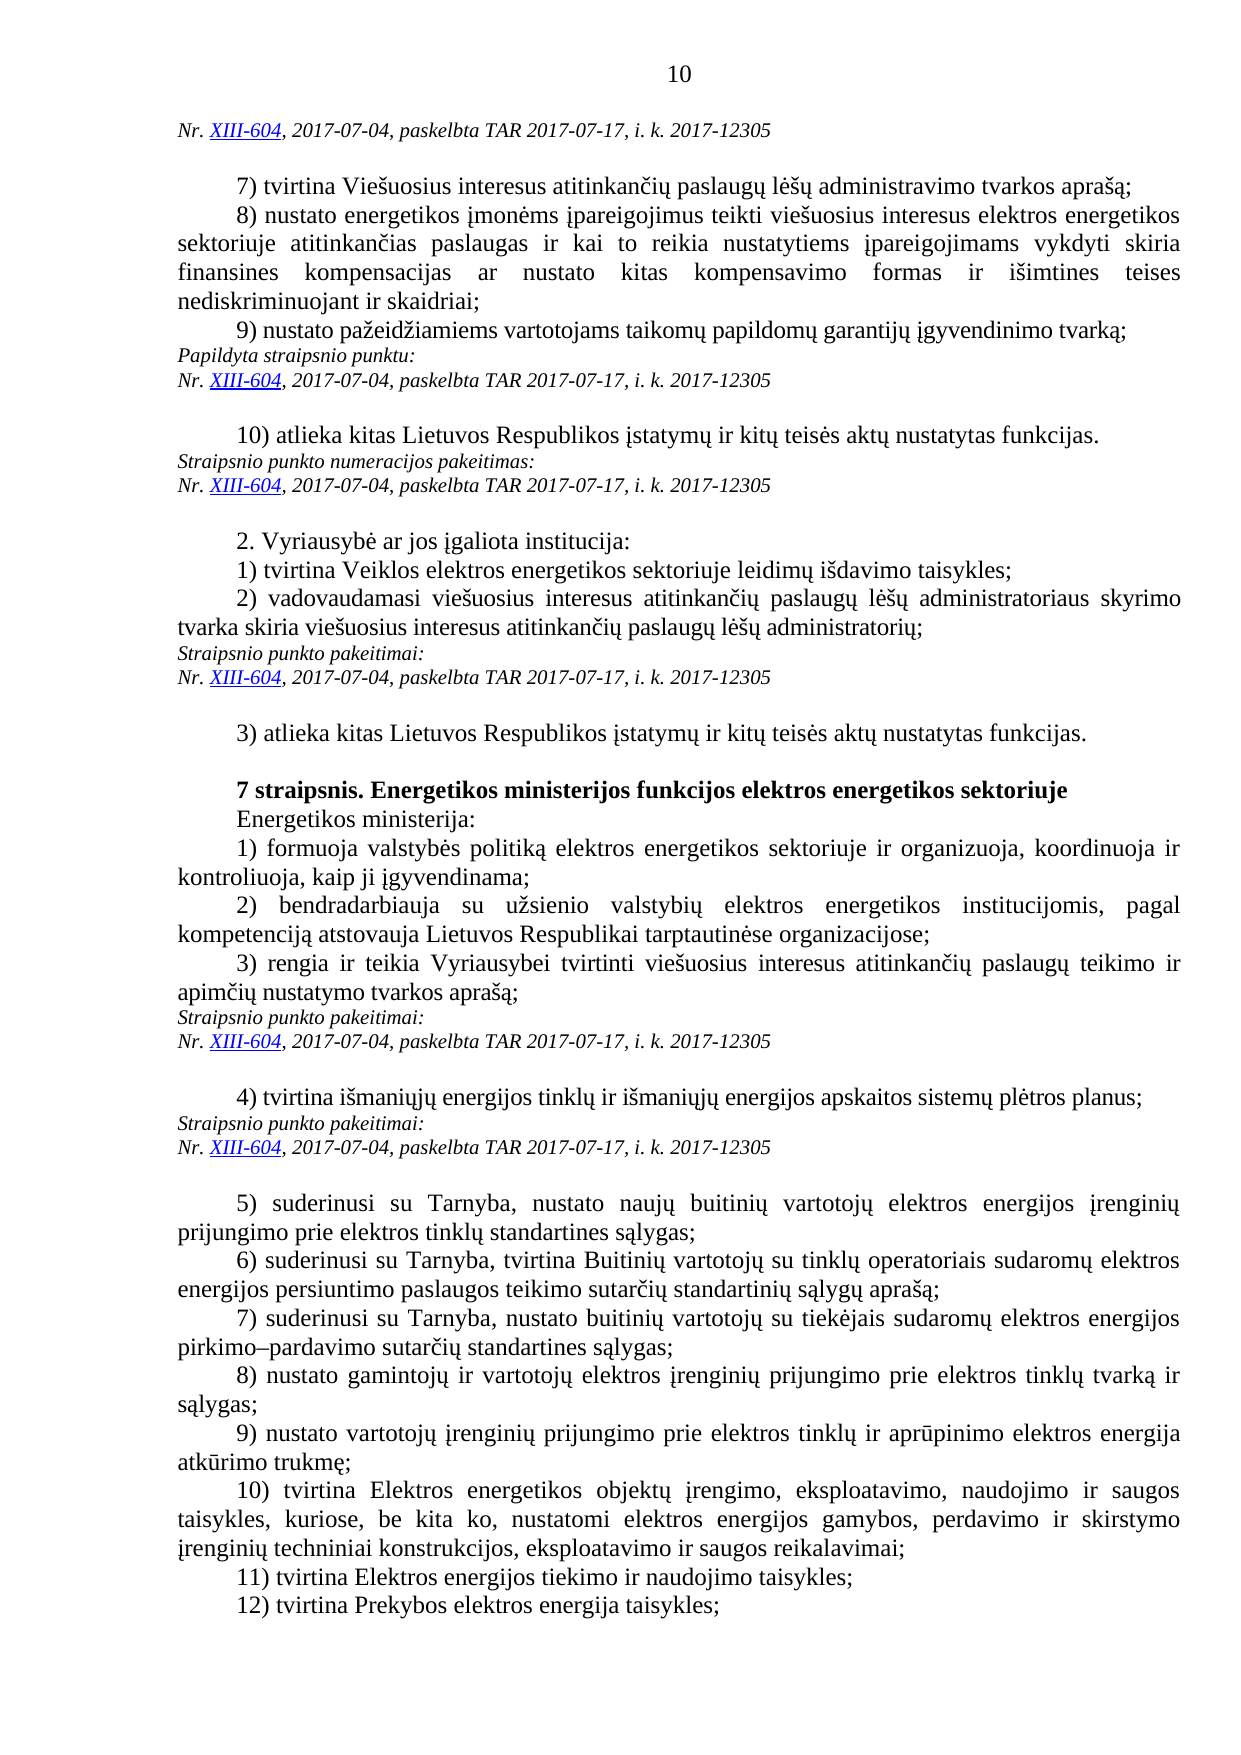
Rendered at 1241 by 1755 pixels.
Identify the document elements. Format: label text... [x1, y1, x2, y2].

text 1) tvirtina Veiklos elektros energetikos sektoriuje leidimų išdavimo taisykles; [177, 555, 1181, 583]
text 9) nustato vartotojų įrenginių prijungimo prie elektros tinklų ir aprūpinimo elektros energija atkūrimo trukmę; [177, 1418, 1181, 1475]
text 2) bendradarbiauja su užsienio valstybių elektros energetikos institucijomis, pagal kompetenciją atstovauja Lietuvos Respublikai tarptautinėse organizacijose; [177, 890, 1181, 948]
text Straipsnio punkto numeracijos pakeitimas: [177, 449, 1181, 473]
text Nr. XIII-604, 2017-07-04, paskelbta TAR 2017-07-17, i. k. 2017-12305 [177, 367, 1181, 392]
text 6) suderinusi su Tarnyba, tvirtina Buitinių vartotojų su tinklų operatoriais sudaromų elektros energijos persiuntimo paslaugos teikimo sutarčių standartinių sąlygų aprašą; [177, 1245, 1181, 1303]
text Straipsnio punkto pakeitimai: [177, 641, 1181, 665]
text 7) suderinusi su Tarnyba, nustato buitinių vartotojų su tiekėjais sudaromų elektros energijos pirkimo–pardavimo sutarčių standartines sąlygas; [177, 1303, 1181, 1360]
text 2) vadovaudamasi viešuosius interesus atitinkančių paslaugų lėšų administratoriaus skyrimo tvarka skiria viešuosius interesus atitinkančių paslaugų lėšų administratorių; [177, 583, 1181, 641]
text Nr. XIII-604, 2017-07-04, paskelbta TAR 2017-07-17, i. k. 2017-12305 [177, 1135, 1181, 1159]
text 3) atlieka kitas Lietuvos Respublikos įstatymų ir kitų teisės aktų nustatytas funkcijas. [177, 718, 1181, 747]
text Energetikos ministerija: [177, 804, 1181, 833]
text 8) nustato energetikos įmonėms įpareigojimus teikti viešuosius interesus elektros energetikos sektoriuje atitinkančias paslaugas ir kai to reikia nustatytiems įpareigojimams vykdyti skiria finansines kompensacijas ar nustato kitas kompensavimo formas ir išimtines teises nediskriminuojant ir skaidriai; [177, 200, 1181, 315]
text 10) atlieka kitas Lietuvos Respublikos įstatymų ir kitų teisės aktų nustatytas funkcijas. [177, 420, 1181, 449]
text 1) formuoja valstybės politiką elektros energetikos sektoriuje ir organizuoja, koordinuoja ir kontroliuoja, kaip ji įgyvendinama; [177, 833, 1181, 890]
text Nr. XIII-604, 2017-07-04, paskelbta TAR 2017-07-17, i. k. 2017-12305 [177, 1029, 1181, 1053]
text 9) nustato pažeidžiamiems vartotojams taikomų papildomų garantijų įgyvendinimo tvarką; [177, 315, 1181, 343]
text Papildyta straipsnio punktu: [177, 343, 1181, 367]
text Straipsnio punkto pakeitimai: [177, 1005, 1181, 1029]
text Nr. XIII-604, 2017-07-04, paskelbta TAR 2017-07-17, i. k. 2017-12305 [177, 473, 1181, 497]
text 7) tvirtina Viešuosius interesus atitinkančių paslaugų lėšų administravimo tvarkos aprašą; [177, 171, 1181, 200]
text 7 straipsnis. Energetikos ministerijos funkcijos elektros energetikos sektoriuje [177, 775, 1181, 804]
text 8) nustato gamintojų ir vartotojų elektros įrenginių prijungimo prie elektros tinklų tvarką ir sąlygas; [177, 1360, 1181, 1418]
text Straipsnio punkto pakeitimai: [177, 1111, 1181, 1135]
text 10) tvirtina Elektros energetikos objektų įrengimo, eksploatavimo, naudojimo ir saugos taisykles, kuriose, be kita ko, nustatomi elektros energijos gamybos, perdavimo ir skirstymo įrenginių techniniai konstrukcijos, eksploatavimo ir saugos reikalavimai; [177, 1475, 1181, 1562]
text 2. Vyriausybė ar jos įgaliota institucija: [177, 526, 1181, 555]
text 11) tvirtina Elektros energijos tiekimo ir naudojimo taisykles; [177, 1562, 1181, 1590]
text 5) suderinusi su Tarnyba, nustato naujų buitinių vartotojų elektros energijos įrenginių prijungimo prie elektros tinklų standartines sąlygas; [177, 1188, 1181, 1245]
text Nr. XIII-604, 2017-07-04, paskelbta TAR 2017-07-17, i. k. 2017-12305 [177, 118, 1181, 142]
text 12) tvirtina Prekybos elektros energija taisykles; [177, 1590, 1181, 1619]
text 4) tvirtina išmaniųjų energijos tinklų ir išmaniųjų energijos apskaitos sistemų plėtros planus; [177, 1082, 1181, 1111]
text Nr. XIII-604, 2017-07-04, paskelbta TAR 2017-07-17, i. k. 2017-12305 [177, 665, 1181, 689]
text 3) rengia ir teikia Vyriausybei tvirtinti viešuosius interesus atitinkančių paslaugų teikimo ir apimčių nustatymo tvarkos aprašą; [177, 948, 1181, 1005]
